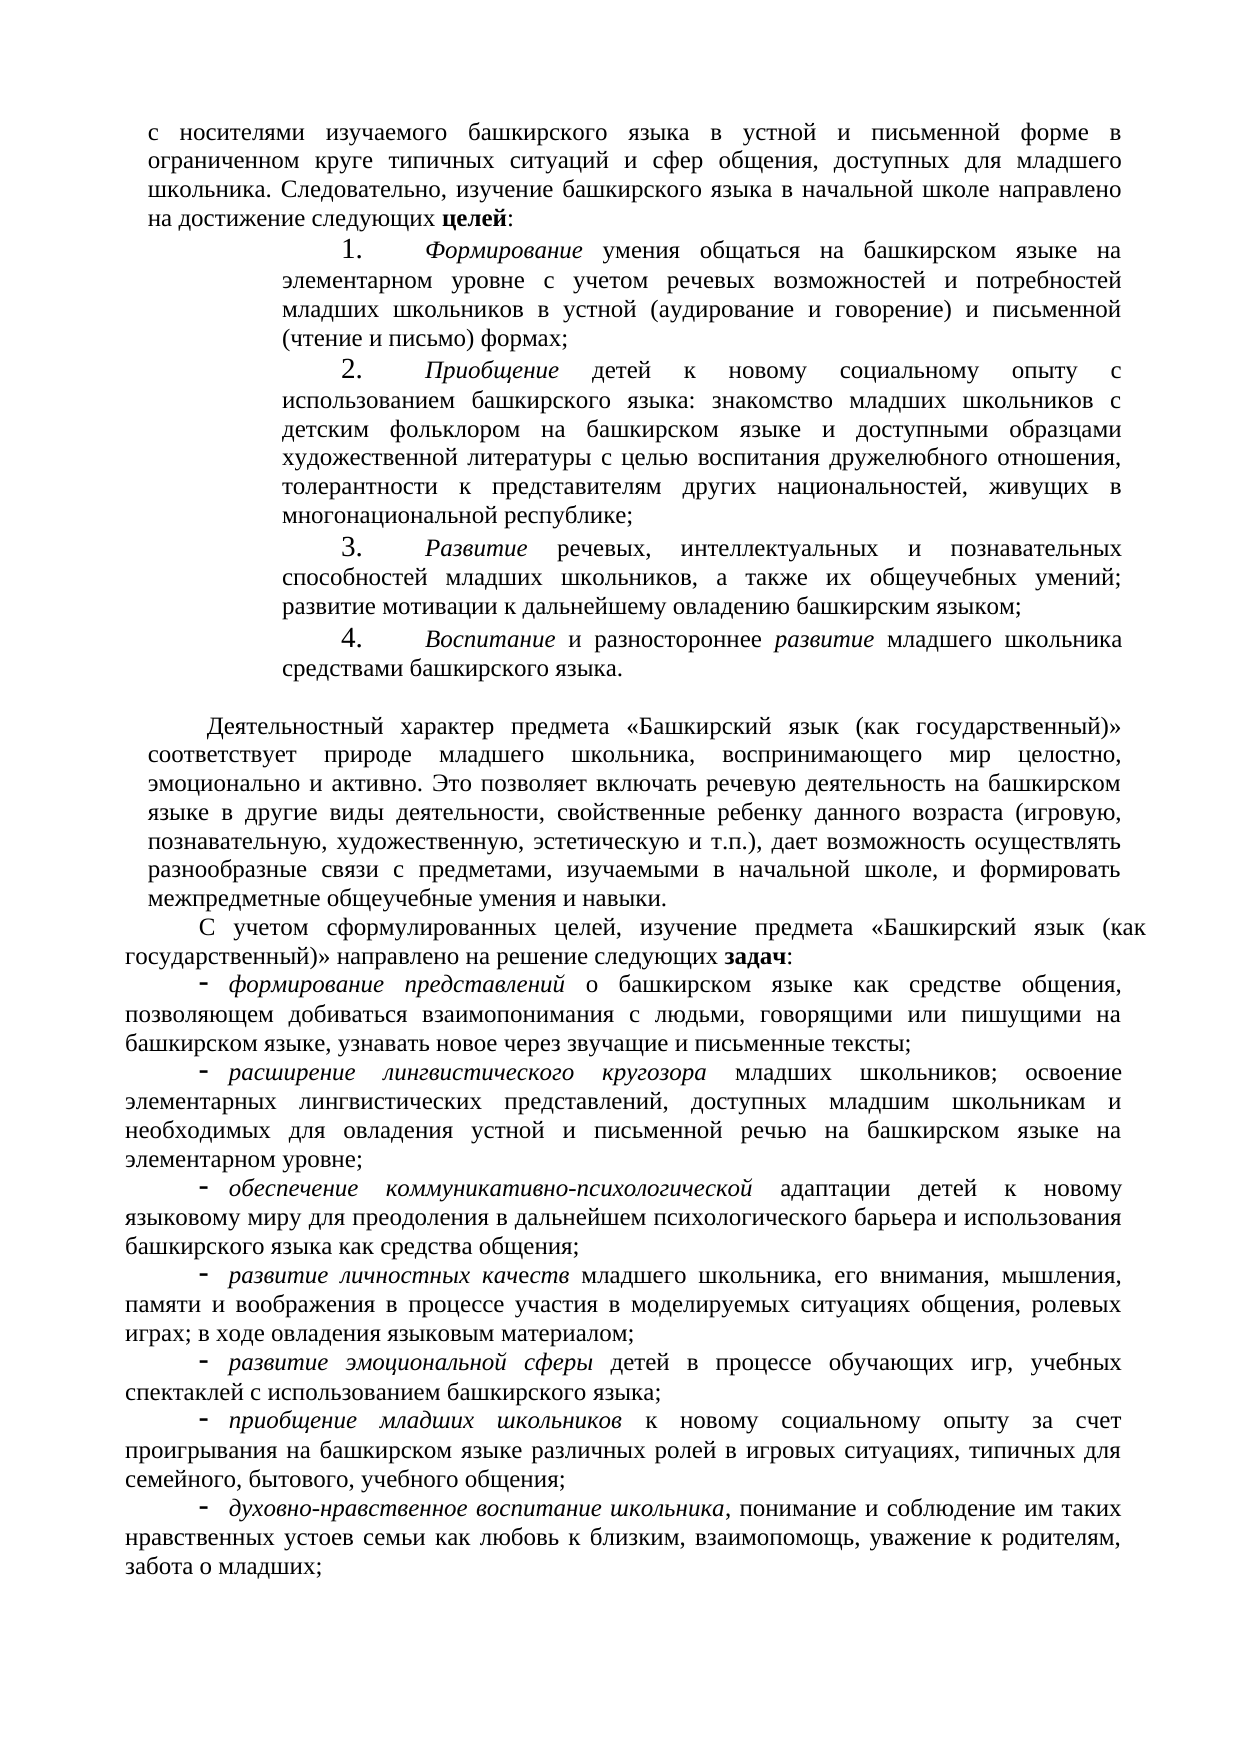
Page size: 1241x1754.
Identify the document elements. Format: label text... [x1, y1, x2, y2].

list Приобщение детей к новому социальному опыту с использованием башкирского языка: знакомство младших школьников с детским фольклором на башкирском языке и доступными образцами художественной литературы с целью воспитания дружелюбного отношения, толерантности к представителям других национальностей, живущих в многонациональной республике; [282, 351, 1122, 529]
list духовно-нравственное воспитание школьника, понимание и соблюдение им таких нравственных устоев семьи как любовь к близким, взаимопомощь, уважение к родителям, забота о младших; [125, 1493, 1122, 1580]
list расширение лингвистического кругозора младших школьников; освоение элементарных лингвистических представлений, доступных младшим школьникам и необходимых для овладения устной и письменной речью на башкирском языке на элементарном уровне; [125, 1057, 1122, 1173]
list Формирование умения общаться на башкирском языке на элементарном уровне с учетом речевых возможностей и потребностей младших школьников в устной (аудирование и говорение) и письменной (чтение и письмо) формах; [282, 232, 1122, 351]
text Деятельностный характер предмета «Башкирский язык (как государственный)» соответствует природе младшего школьника, воспринимающего мир целостно, эмоционально и активно. Это позволяет включать речевую деятельность на башкирском языке в другие виды деятельности, свойственные ребенку данного возраста (игровую, познавательную, художественную, эстетическую и т.п.), дает возможность осуществлять разнообразные связи с предметами, изучаемыми в начальной школе, и формировать межпредметные общеучебные умения и навыки. [148, 711, 1122, 912]
text С учетом сформулированных целей, изучение предмета «Башкирский язык (как государственный)» направлено на решение следующих задач: [125, 912, 1146, 969]
list обеспечение коммуникативно-психологической адаптации детей к новому языковому миру для преодоления в дальнейшем психологического барьера и использования башкирского языка как средства общения; [125, 1173, 1122, 1260]
list развитие личностных качеств младшего школьника, его внимания, мышления, памяти и воображения в процессе участия в моделируемых ситуациях общения, ролевых играх; в ходе овладения языковым материалом; [125, 1260, 1122, 1347]
list приобщение младших школьников к новому социальному опыту за счет проигрывания на башкирском языке различных ролей в игровых ситуациях, типичных для семейного, бытового, учебного общения; [125, 1406, 1122, 1493]
list формирование представлений о башкирском языке как средстве общения, позволяющем добиваться взаимопонимания с людьми, говорящими или пишущими на башкирском языке, узнавать новое через звучащие и письменные тексты; [125, 969, 1122, 1057]
text с носителями изучаемого башкирского языка в устной и письменной форме в ограниченном круге типичных ситуаций и сфер общения, доступных для младшего школьника. Следовательно, изучение башкирского языка в начальной школе направлено на достижение следующих целей: [148, 117, 1123, 232]
list Развитие речевых, интеллектуальных и познавательных способностей младших школьников, а также их общеучебных умений; развитие мотивации к дальнейшему овладению башкирским языком; [282, 529, 1122, 620]
list Воспитание и разностороннее развитие младшего школьника средствами башкирского языка. [282, 620, 1122, 682]
list развитие эмоциональной сферы детей в процессе обучающих игр, учебных спектаклей с использованием башкирского языка; [125, 1347, 1122, 1406]
